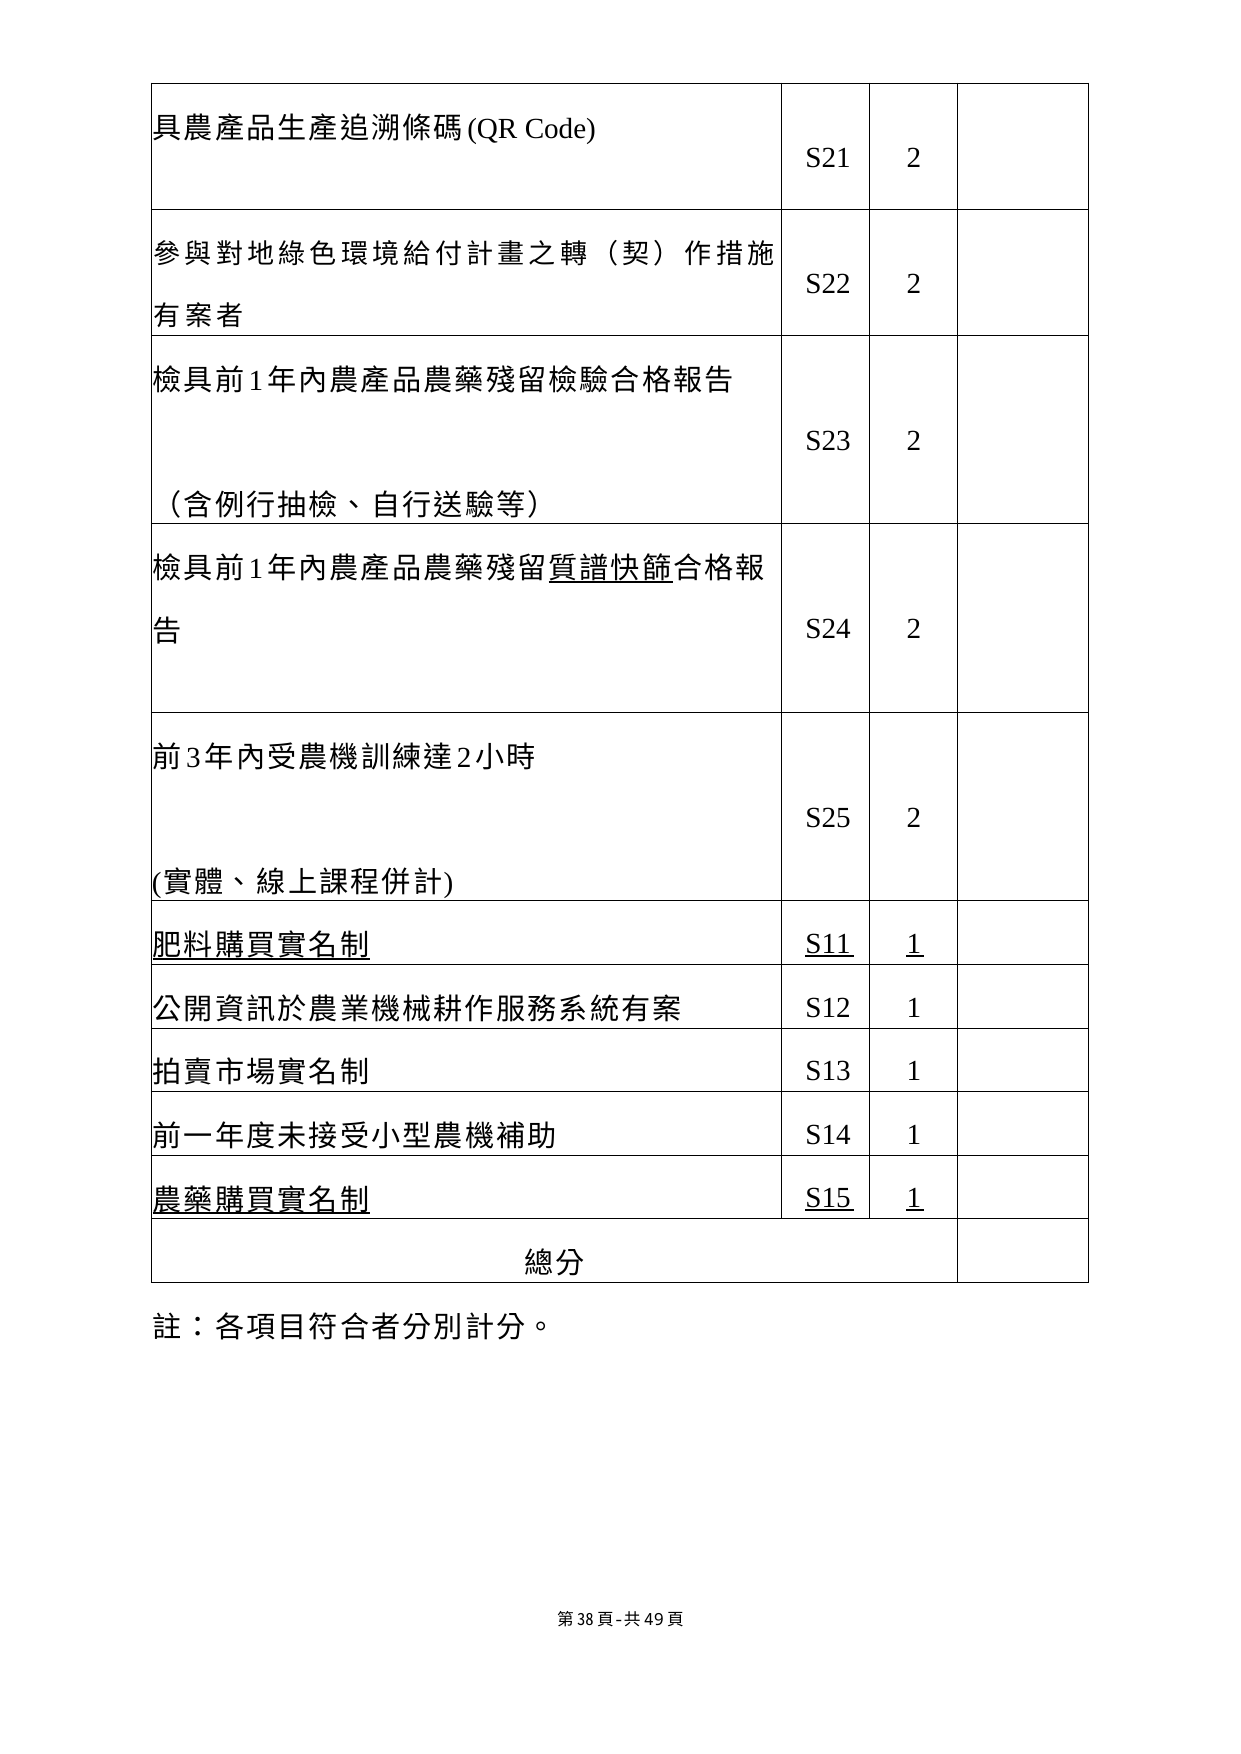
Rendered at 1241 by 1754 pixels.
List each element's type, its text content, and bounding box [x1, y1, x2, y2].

table_cell 2 [870, 336, 957, 523]
table_cell [958, 965, 1088, 1027]
table_cell [958, 901, 1088, 964]
table_cell [958, 1156, 1088, 1218]
table_cell S15 [782, 1156, 869, 1218]
table_cell 1 [870, 1092, 957, 1154]
table_cell S21 [782, 84, 869, 209]
table_cell 肥料購買實名制 [152, 901, 781, 964]
table_cell [958, 1219, 1088, 1282]
table_cell S25 [782, 713, 869, 900]
table_cell 1 [870, 1156, 957, 1218]
table_cell S11 [782, 901, 869, 964]
table_cell 拍賣市場實名制 [152, 1029, 781, 1091]
table_cell 參與對地綠色環境給付計畫之轉（契）作措施有案者 [152, 210, 781, 335]
table_cell S13 [782, 1029, 869, 1091]
text 註：各項目符合者分別計分。 [151, 1283, 1064, 1345]
table_cell S22 [782, 210, 869, 335]
table_cell 公開資訊於農業機械耕作服務系統有案 [152, 965, 781, 1027]
table_cell S23 [782, 336, 869, 523]
table_cell 檢具前1年內農產品農藥殘留檢驗合格報告 （含例行抽檢、自行送驗等） [152, 336, 781, 523]
table_cell 前一年度未接受小型農機補助 [152, 1092, 781, 1154]
table_cell [958, 524, 1088, 712]
table_cell 檢具前1年內農產品農藥殘留質譜快篩合格報告 [152, 524, 781, 712]
table_cell S12 [782, 965, 869, 1027]
table_cell [958, 1029, 1088, 1091]
table_cell S14 [782, 1092, 869, 1154]
table_cell 1 [870, 1029, 957, 1091]
table_cell S24 [782, 524, 869, 712]
table_cell 具農產品生產追溯條碼(QR Code) [152, 84, 781, 209]
table_cell 前3年內受農機訓練達2小時 (實體、線上課程併計) [152, 713, 781, 900]
table_cell 1 [870, 901, 957, 964]
table_cell [958, 210, 1088, 335]
table_cell [958, 336, 1088, 523]
table_cell 2 [870, 524, 957, 712]
table_cell 1 [870, 965, 957, 1027]
table_cell 農藥購買實名制 [152, 1156, 781, 1218]
table_cell 2 [870, 713, 957, 900]
table_cell 2 [870, 84, 957, 209]
table_cell [958, 713, 1088, 900]
table_cell [958, 1092, 1088, 1154]
table_cell [958, 84, 1088, 209]
table_cell 總分 [152, 1219, 957, 1282]
table_cell 2 [870, 210, 957, 335]
